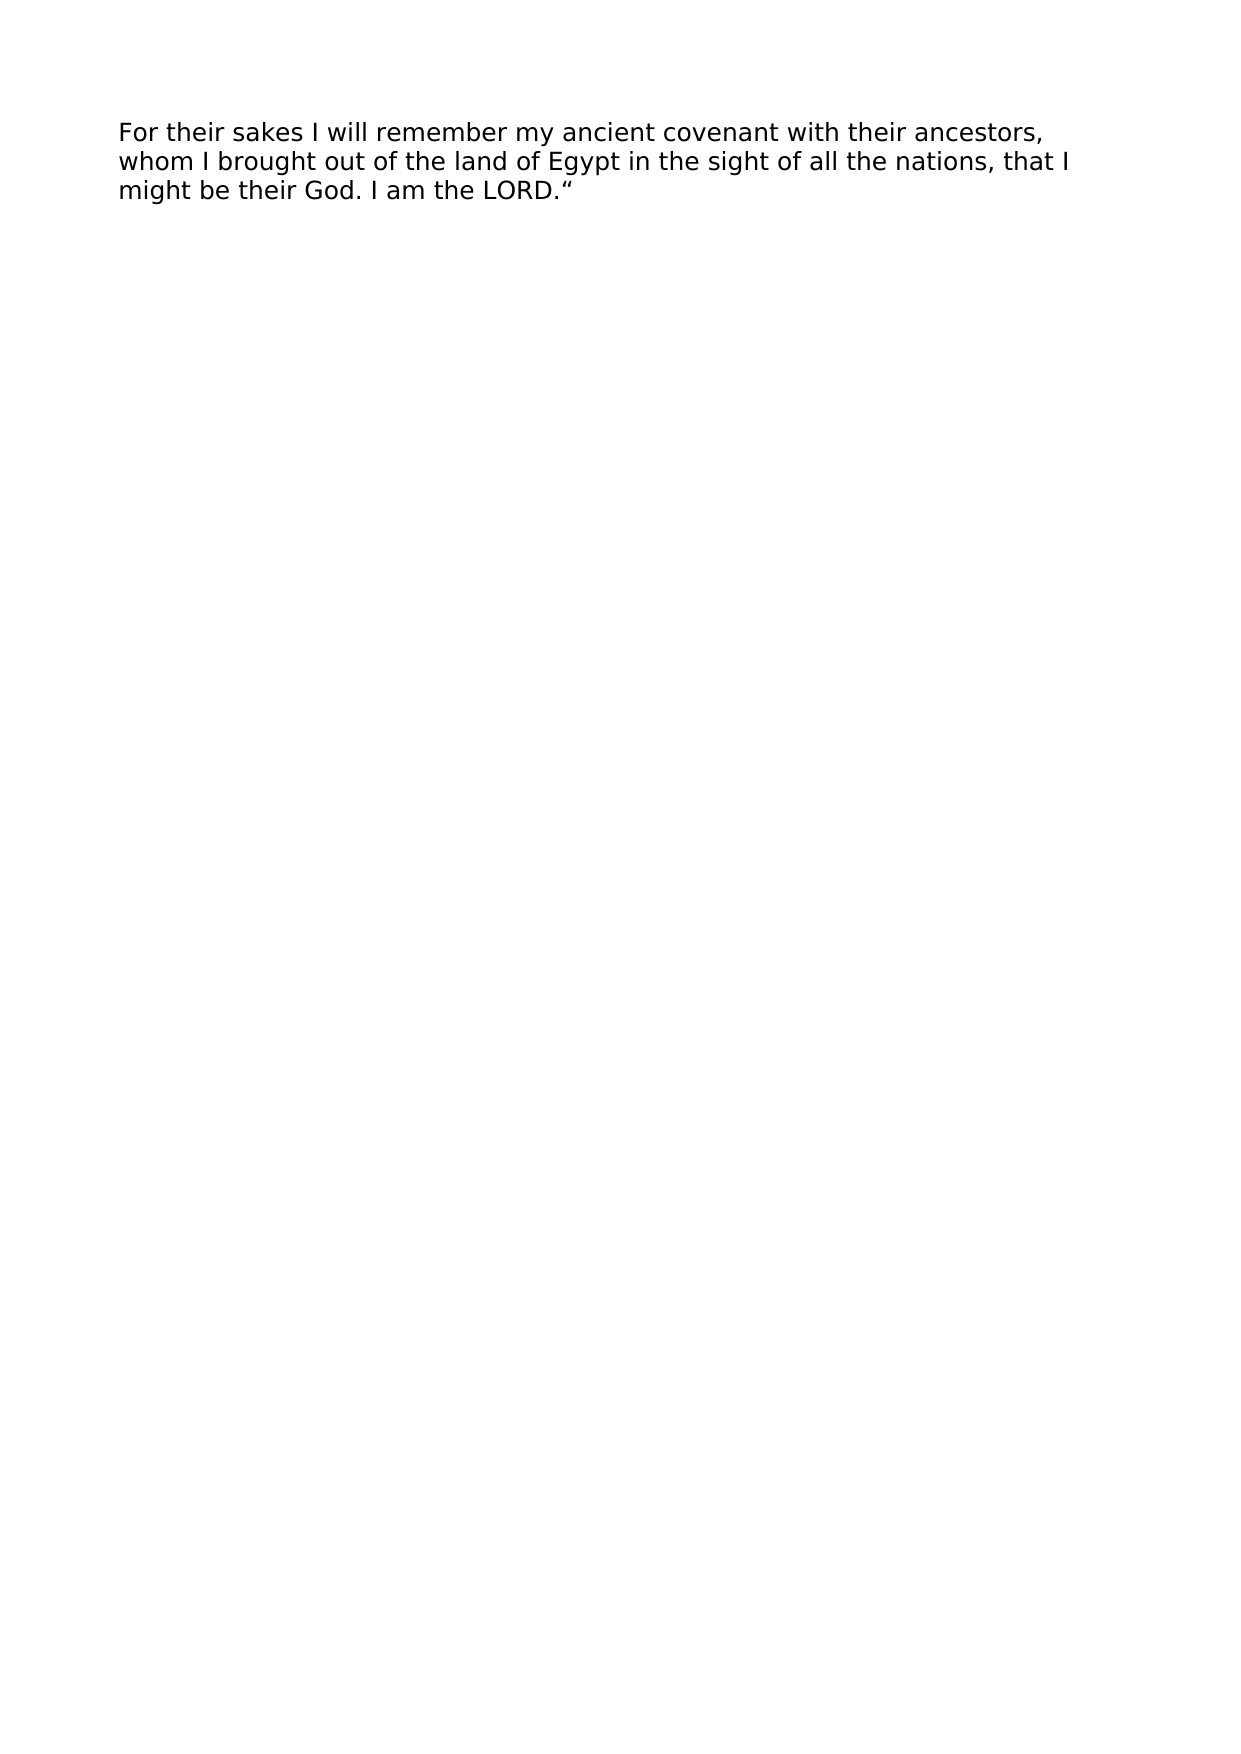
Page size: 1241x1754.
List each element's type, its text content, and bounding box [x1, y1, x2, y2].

text For their sakes I will remember my ancient covenant with their ancestors, whom I brought out of the land of Egypt in the sight of all the nations, that I might be their God. I am the LORD.“ [118, 118, 1122, 206]
